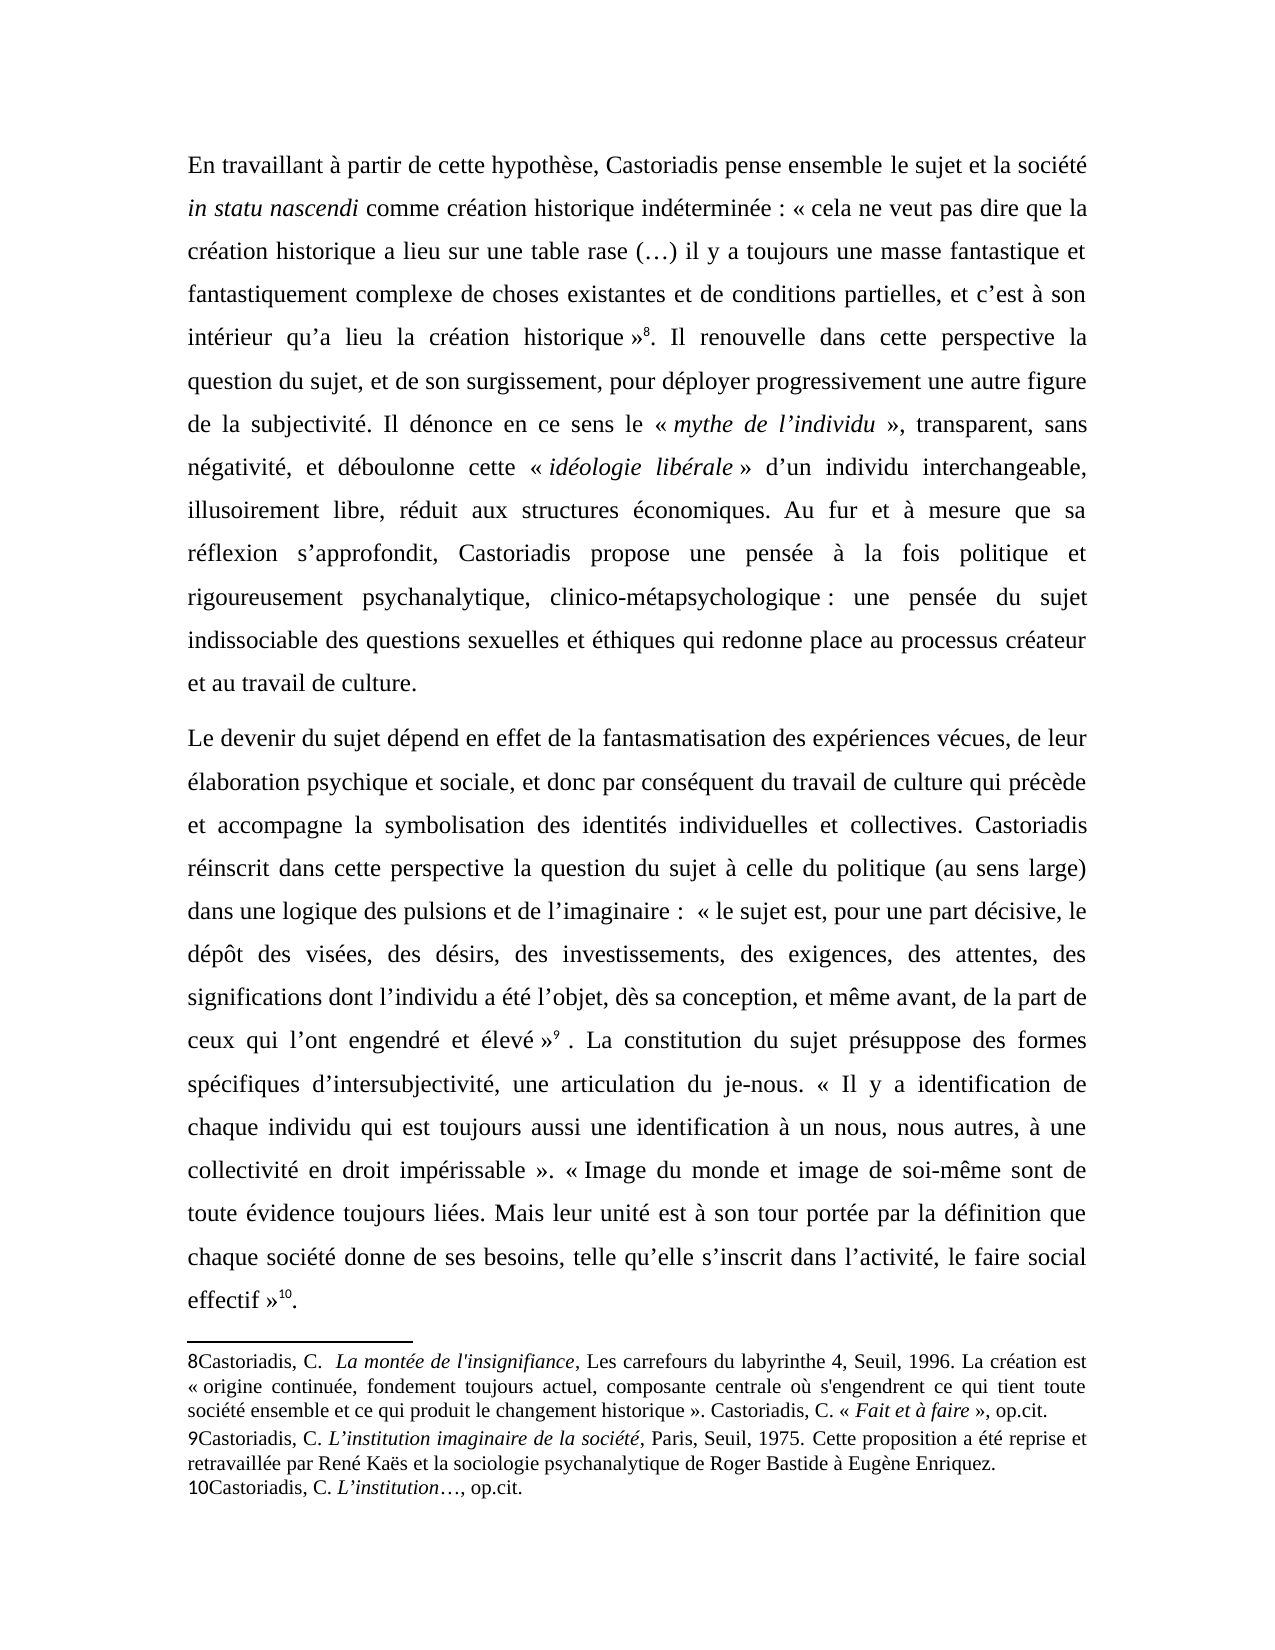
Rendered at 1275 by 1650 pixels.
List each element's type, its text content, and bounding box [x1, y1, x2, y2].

subtitle Le devenir du sujet dépend en effet de la fantasmatisation des expériences vécues, de leur élaboration psychique et sociale, et donc par conséquent du travail de culture qui précède et accompagne la symbolisation des identités individuelles et collectives. Castoriadis réinscrit dans cette perspective la question du sujet à celle du politique (au sens large) dans une logique des pulsions et de l’imaginaire : « le sujet est, pour une part décisive, le dépôt des visées, des désirs, des investissements, des exigences, des attentes, des significations dont l’individu a été l’objet, dès sa conception, et même avant, de la part de ceux qui l’ont engendré et élevé » . La constitution du sujet présuppose des formes spécifiques d’intersubjectivité, une articulation du je-nous. « Il y a identification de chaque individu qui est toujours aussi une identification à un nous, nous autres, à une collectivité en droit impérissable ». « Image du monde et image de soi-même sont de toute évidence toujours liées. Mais leur unité est à son tour portée par la définition que chaque société donne de ses besoins, telle qu’elle s’inscrit dans l’activité, le faire social effectif ». [187, 723, 1087, 1314]
text Castoriadis, C. La montée de l'insignifiance, Les carrefours du labyrinthe 4, Seuil, 1996. La création est « origine continuée, fondement toujours actuel, composante centrale où s'engendrent ce qui tient toute société ensemble et ce qui produit le changement historique ». Castoriadis, C. « Fait et à faire », op.cit. [187, 1348, 1087, 1422]
text Castoriadis, C. L’institution imaginaire de la société, Paris, Seuil, 1975. Cette proposition a été reprise et retravaillée par René Kaës et la sociologie psychanalytique de Roger Bastide à Eugène Enriquez. [187, 1422, 1087, 1474]
subtitle En travaillant à partir de cette hypothèse, Castoriadis pense ensemble le sujet et la société in statu nascendi comme création historique indéterminée : « cela ne veut pas dire que la création historique a lieu sur une table rase (…) il y a toujours une masse fantastique et fantastiquement complexe de choses existantes et de conditions partielles, et c’est à son intérieur qu’a lieu la création historique ». Il renouvelle dans cette perspective la question du sujet, et de son surgissement, pour déployer progressivement une autre figure de la subjectivité. Il dénonce en ce sens le « mythe de l’individu », transparent, sans négativité, et déboulonne cette « idéologie libérale » d’un individu interchangeable, illusoirement libre, réduit aux structures économiques. Au fur et à mesure que sa réflexion s’approfondit, Castoriadis propose une pensée à la fois politique et rigoureusement psychanalytique, clinico-métapsychologique : une pensée du sujet indissociable des questions sexuelles et éthiques qui redonne place au processus créateur et au travail de culture. [187, 150, 1087, 697]
text Castoriadis, C. L’institution…, op.cit. [187, 1474, 1087, 1500]
